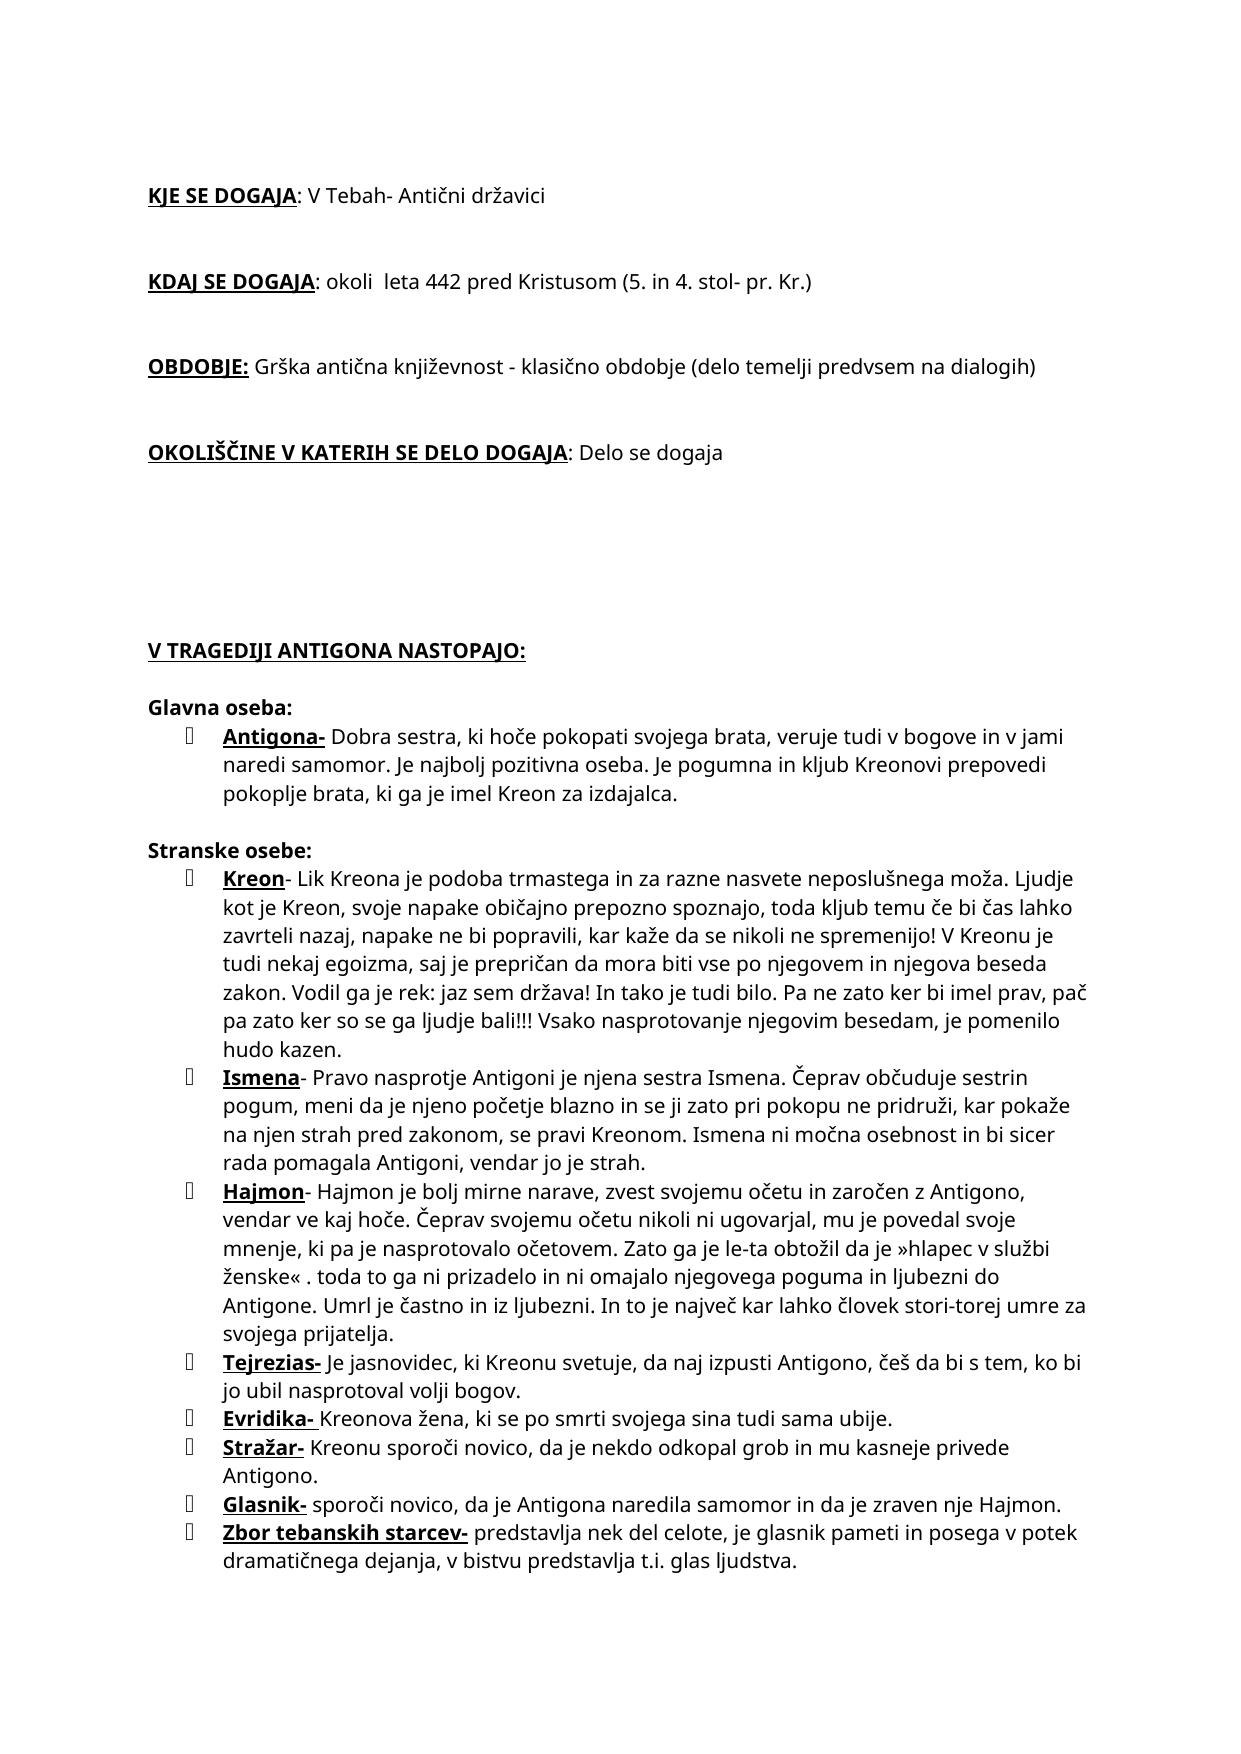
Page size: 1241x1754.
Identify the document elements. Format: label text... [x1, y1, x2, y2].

text V TRAGEDIJI ANTIGONA NASTOPAJO: [148, 637, 1093, 665]
list Tejrezias- Je jasnovidec, ki Kreonu svetuje, da naj izpusti Antigono, češ da bi s tem, ko bi jo ubil nasprotoval volji bogov. [185, 1348, 1093, 1404]
list Ismena- Pravo nasprotje Antigoni je njena sestra Ismena. Čeprav občuduje sestrin pogum, meni da je njeno početje blazno in se ji zato pri pokopu ne pridruži, kar pokaže na njen strah pred zakonom, se pravi Kreonom. Ismena ni močna osebnost in bi sicer rada pomagala Antigoni, vendar jo je strah. [185, 1063, 1093, 1177]
list Kreon- Lik Kreona je podoba trmastega in za razne nasvete neposlušnega moža. Ljudje kot je Kreon, svoje napake običajno prepozno spoznajo, toda kljub temu če bi čas lahko zavrteli nazaj, napake ne bi popravili, kar kaže da se nikoli ne spremenijo! V Kreonu je tudi nekaj egoizma, saj je prepričan da mora biti vse po njegovem in njegova beseda zakon. Vodil ga je rek: jaz sem država! In tako je tudi bilo. Pa ne zato ker bi imel prav, pač pa zato ker so se ga ljudje bali!!! Vsako nasprotovanje njegovim besedam, je pomenilo hudo kazen. [185, 864, 1093, 1063]
list Evridika- Kreonova žena, ki se po smrti svojega sina tudi sama ubije. [185, 1404, 1093, 1433]
list Antigona- Dobra sestra, ki hoče pokopati svojega brata, veruje tudi v bogove in v jami naredi samomor. Je najbolj pozitivna oseba. Je pogumna in kljub Kreonovi prepovedi pokoplje brata, ki ga je imel Kreon za izdajalca. [185, 722, 1093, 807]
text KJE SE DOGAJA: V Tebah- Antični državici [148, 182, 1093, 210]
list Zbor tebanskih starcev- predstavlja nek del celote, je glasnik pameti in posega v potek dramatičnega dejanja, v bistvu predstavlja t.i. glas ljudstva. [185, 1518, 1093, 1575]
text OBDOBJE: Grška antična književnost - klasično obdobje (delo temelji predvsem na dialogih) [148, 352, 1093, 381]
list Stražar- Kreonu sporoči novico, da je nekdo odkopal grob in mu kasneje privede Antigono. [185, 1433, 1093, 1490]
text Stranske osebe: [148, 836, 1093, 864]
text Glavna oseba: [148, 693, 1093, 722]
text KDAJ SE DOGAJA: okoli leta 442 pred Kristusom (5. in 4. stol- pr. Kr.) [148, 267, 1093, 295]
list Glasnik- sporoči novico, da je Antigona naredila samomor in da je zraven nje Hajmon. [185, 1490, 1093, 1518]
text OKOLIŠČINE V KATERIH SE DELO DOGAJA: Delo se dogaja [148, 438, 1093, 466]
list Hajmon- Hajmon je bolj mirne narave, zvest svojemu očetu in zaročen z Antigono, vendar ve kaj hoče. Čeprav svojemu očetu nikoli ni ugovarjal, mu je povedal svoje mnenje, ki pa je nasprotovalo očetovem. Zato ga je le-ta obtožil da je »hlapec v službi ženske« . toda to ga ni prizadelo in ni omajalo njegovega poguma in ljubezni do Antigone. Umrl je častno in iz ljubezni. In to je največ kar lahko človek stori-torej umre za svojega prijatelja. [185, 1177, 1093, 1348]
